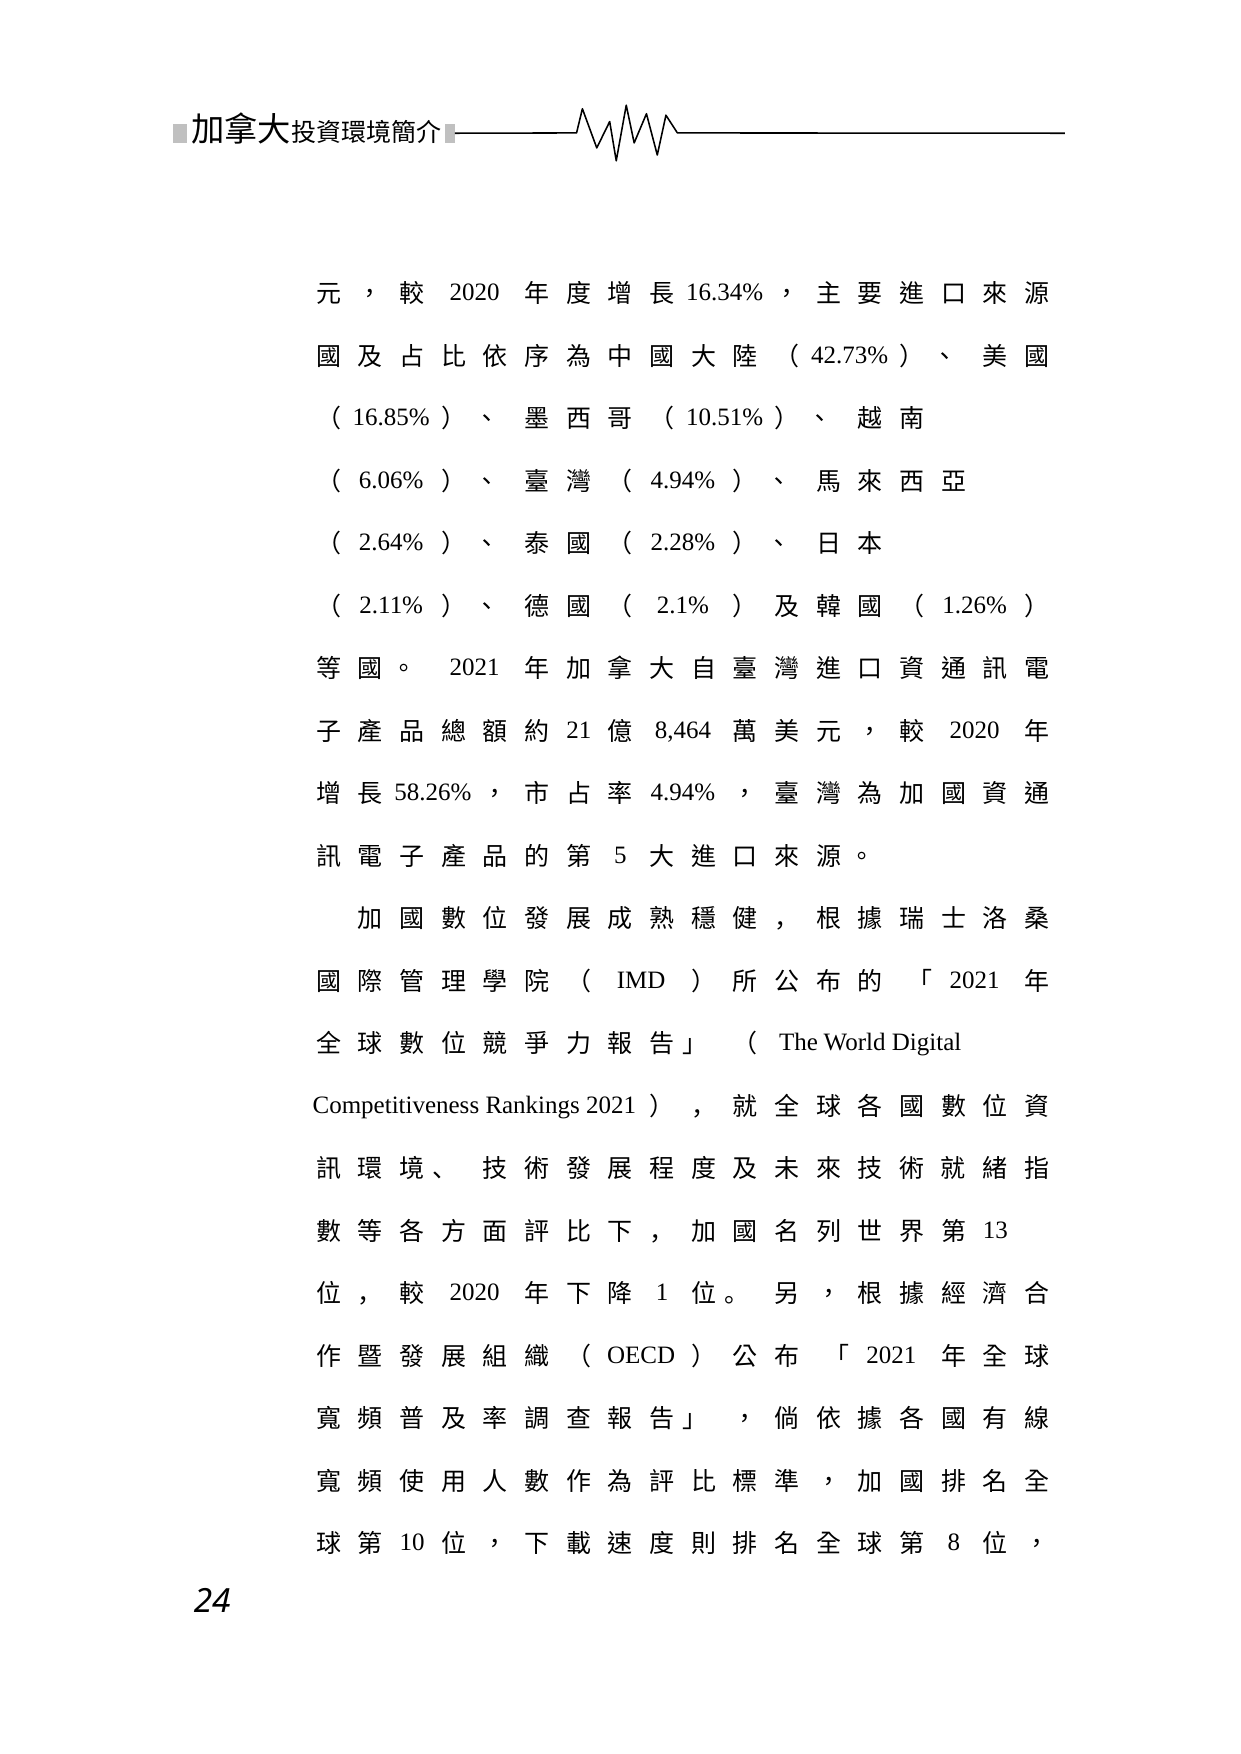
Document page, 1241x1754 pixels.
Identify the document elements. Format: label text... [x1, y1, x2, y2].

text 元，較2020年度增長16.34%，主要進口來源國及占比依序為中國大陸（42.73%）、美國（16.85%）、墨西哥（10.51%）、越南（6.06%）、臺灣（4.94%）、馬來西亞（2.64%）、泰國（2.28%）、日本（2.11%）、德國（2.1%）及韓國（1.26%）等國。2021年加拿大自臺灣進口資通訊電子產品總額約21億8,464萬美元，較2020年增長58.26%，市占率4.94%，臺灣為加國資通訊電子產品的第5大進口來源。 [281, 250, 1058, 875]
text 加國數位發展成熟穩健，根據瑞士洛桑國際管理學院（IMD）所公布的「2021年全球數位競爭力報告」（The World Digital Competitiveness Rankings 2021），就全球各國數位資訊環境、技術發展程度及未來技術就緒指數等各方面評比下，加國名列世界第13位，較2020年下降1位。另，根據經濟合作暨發展組織（OECD）公布「2021年全球寬頻普及率調查報告」，倘依據各國有線寬頻使用人數作為評比標準，加國排名全球第10位，下載速度則排名全球第8位， [281, 875, 1058, 1563]
